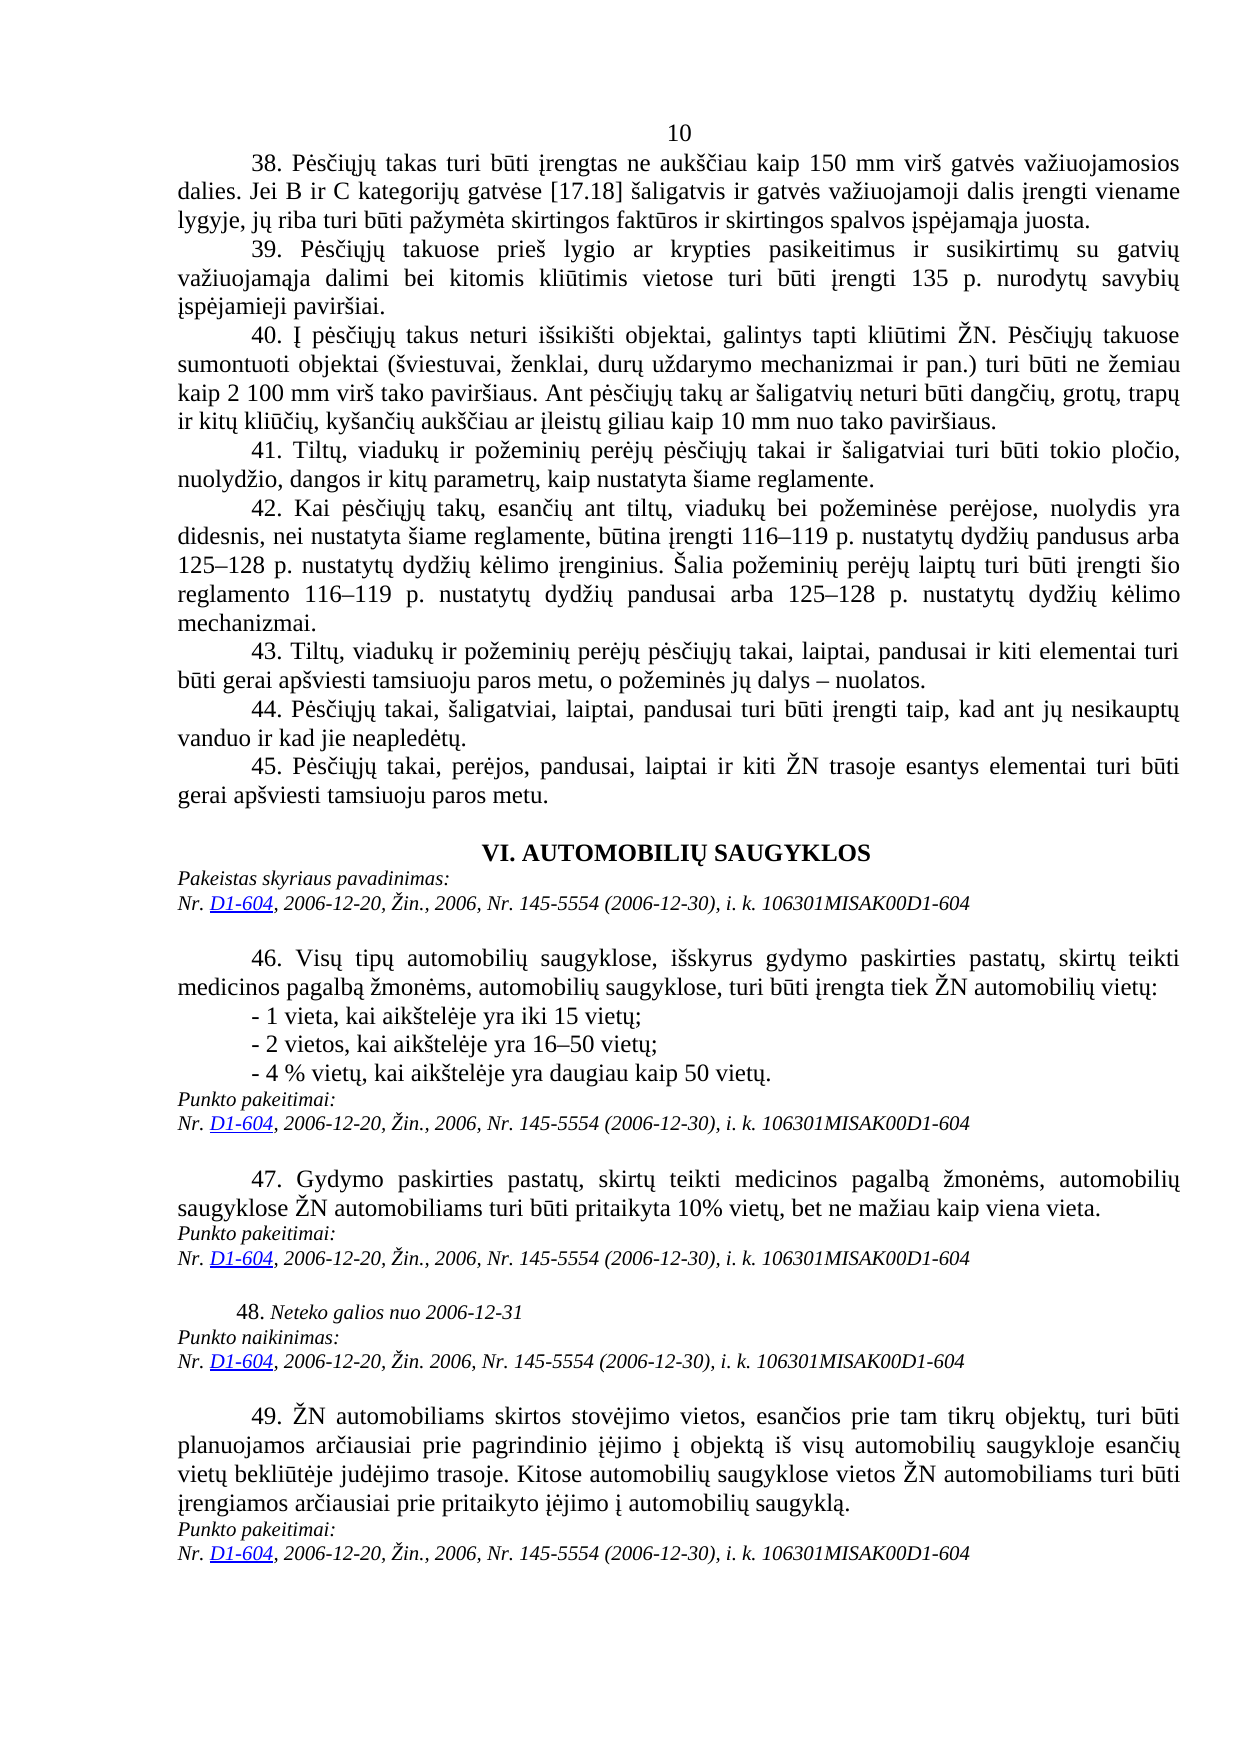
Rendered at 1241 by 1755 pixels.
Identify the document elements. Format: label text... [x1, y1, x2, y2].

text 46. Visų tipų automobilių saugyklose, išskyrus gydymo paskirties pastatų, skirtų teikti medicinos pagalbą žmonėms, automobilių saugyklose, turi būti įrengta tiek ŽN automobilių vietų: [177, 943, 1181, 1001]
text Punkto pakeitimai: [177, 1516, 1181, 1541]
text VI. AUTOMOBILIŲ SAUGYKLOS [177, 838, 1181, 866]
text Punkto pakeitimai: [177, 1087, 1181, 1111]
text - 1 vieta, kai aikštelėje yra iki 15 vietų; [177, 1001, 1181, 1029]
text Nr. D1-604, 2006-12-20, Žin., 2006, Nr. 145-5554 (2006-12-30), i. k. 106301MISAK00D1-604 [177, 890, 1181, 914]
text 44. Pėsčiųjų takai, šaligatviai, laiptai, pandusai turi būti įrengti taip, kad ant jų nesikauptų vanduo ir kad jie neapledėtų. [177, 694, 1181, 751]
text Pakeistas skyriaus pavadinimas: [177, 866, 1181, 890]
text 49. ŽN automobiliams skirtos stovėjimo vietos, esančios prie tam tikrų objektų, turi būti planuojamos arčiausiai prie pagrindinio įėjimo į objektą iš visų automobilių saugykloje esančių vietų bekliūtėje judėjimo trasoje. Kitose automobilių saugyklose vietos ŽN automobiliams turi būti įrengiamos arčiausiai prie pritaikyto įėjimo į automobilių saugyklą. [177, 1401, 1181, 1516]
text Nr. D1-604, 2006-12-20, Žin. 2006, Nr. 145-5554 (2006-12-30), i. k. 106301MISAK00D1-604 [177, 1349, 1181, 1373]
text 40. Į pėsčiųjų takus neturi išsikišti objektai, galintys tapti kliūtimi ŽN. Pėsčiųjų takuose sumontuoti objektai (šviestuvai, ženklai, durų uždarymo mechanizmai ir pan.) turi būti ne žemiau kaip 2 100 mm virš tako paviršiaus. Ant pėsčiųjų takų ar šaligatvių neturi būti dangčių, grotų, trapų ir kitų kliūčių, kyšančių aukščiau ar įleistų giliau kaip 10 mm nuo tako paviršiaus. [177, 320, 1181, 435]
text Nr. D1-604, 2006-12-20, Žin., 2006, Nr. 145-5554 (2006-12-30), i. k. 106301MISAK00D1-604 [177, 1111, 1181, 1135]
text - 2 vietos, kai aikštelėje yra 16–50 vietų; [177, 1029, 1181, 1058]
text Punkto naikinimas: [177, 1324, 1181, 1349]
text 47. Gydymo paskirties pastatų, skirtų teikti medicinos pagalbą žmonėms, automobilių saugyklose ŽN automobiliams turi būti pritaikyta 10% vietų, bet ne mažiau kaip viena vieta. [177, 1164, 1181, 1221]
text 48. Neteko galios nuo 2006-12-31 [177, 1298, 1181, 1324]
text Nr. D1-604, 2006-12-20, Žin., 2006, Nr. 145-5554 (2006-12-30), i. k. 106301MISAK00D1-604 [177, 1245, 1181, 1269]
text 43. Tiltų, viadukų ir požeminių perėjų pėsčiųjų takai, laiptai, pandusai ir kiti elementai turi būti gerai apšviesti tamsiuoju paros metu, o požeminės jų dalys – nuolatos. [177, 636, 1181, 694]
text - 4 % vietų, kai aikštelėje yra daugiau kaip 50 vietų. [177, 1058, 1181, 1087]
text 39. Pėsčiųjų takuose prieš lygio ar krypties pasikeitimus ir susikirtimų su gatvių važiuojamąja dalimi bei kitomis kliūtimis vietose turi būti įrengti 135 p. nurodytų savybių įspėjamieji paviršiai. [177, 234, 1181, 320]
text 41. Tiltų, viadukų ir požeminių perėjų pėsčiųjų takai ir šaligatviai turi būti tokio pločio, nuolydžio, dangos ir kitų parametrų, kaip nustatyta šiame reglamente. [177, 435, 1181, 493]
text 42. Kai pėsčiųjų takų, esančių ant tiltų, viadukų bei požeminėse perėjose, nuolydis yra didesnis, nei nustatyta šiame reglamente, būtina įrengti 116–119 p. nustatytų dydžių pandusus arba 125–128 p. nustatytų dydžių kėlimo įrenginius. Šalia požeminių perėjų laiptų turi būti įrengti šio reglamento 116–119 p. nustatytų dydžių pandusai arba 125–128 p. nustatytų dydžių kėlimo mechanizmai. [177, 493, 1181, 636]
text 45. Pėsčiųjų takai, perėjos, pandusai, laiptai ir kiti ŽN trasoje esantys elementai turi būti gerai apšviesti tamsiuoju paros metu. [177, 751, 1181, 809]
text Punkto pakeitimai: [177, 1221, 1181, 1245]
text Nr. D1-604, 2006-12-20, Žin., 2006, Nr. 145-5554 (2006-12-30), i. k. 106301MISAK00D1-604 [177, 1541, 1181, 1564]
text 38. Pėsčiųjų takas turi būti įrengtas ne aukščiau kaip 150 mm virš gatvės važiuojamosios dalies. Jei B ir C kategorijų gatvėse [17.18] šaligatvis ir gatvės važiuojamoji dalis įrengti viename lygyje, jų riba turi būti pažymėta skirtingos faktūros ir skirtingos spalvos įspėjamąja juosta. [177, 148, 1181, 234]
